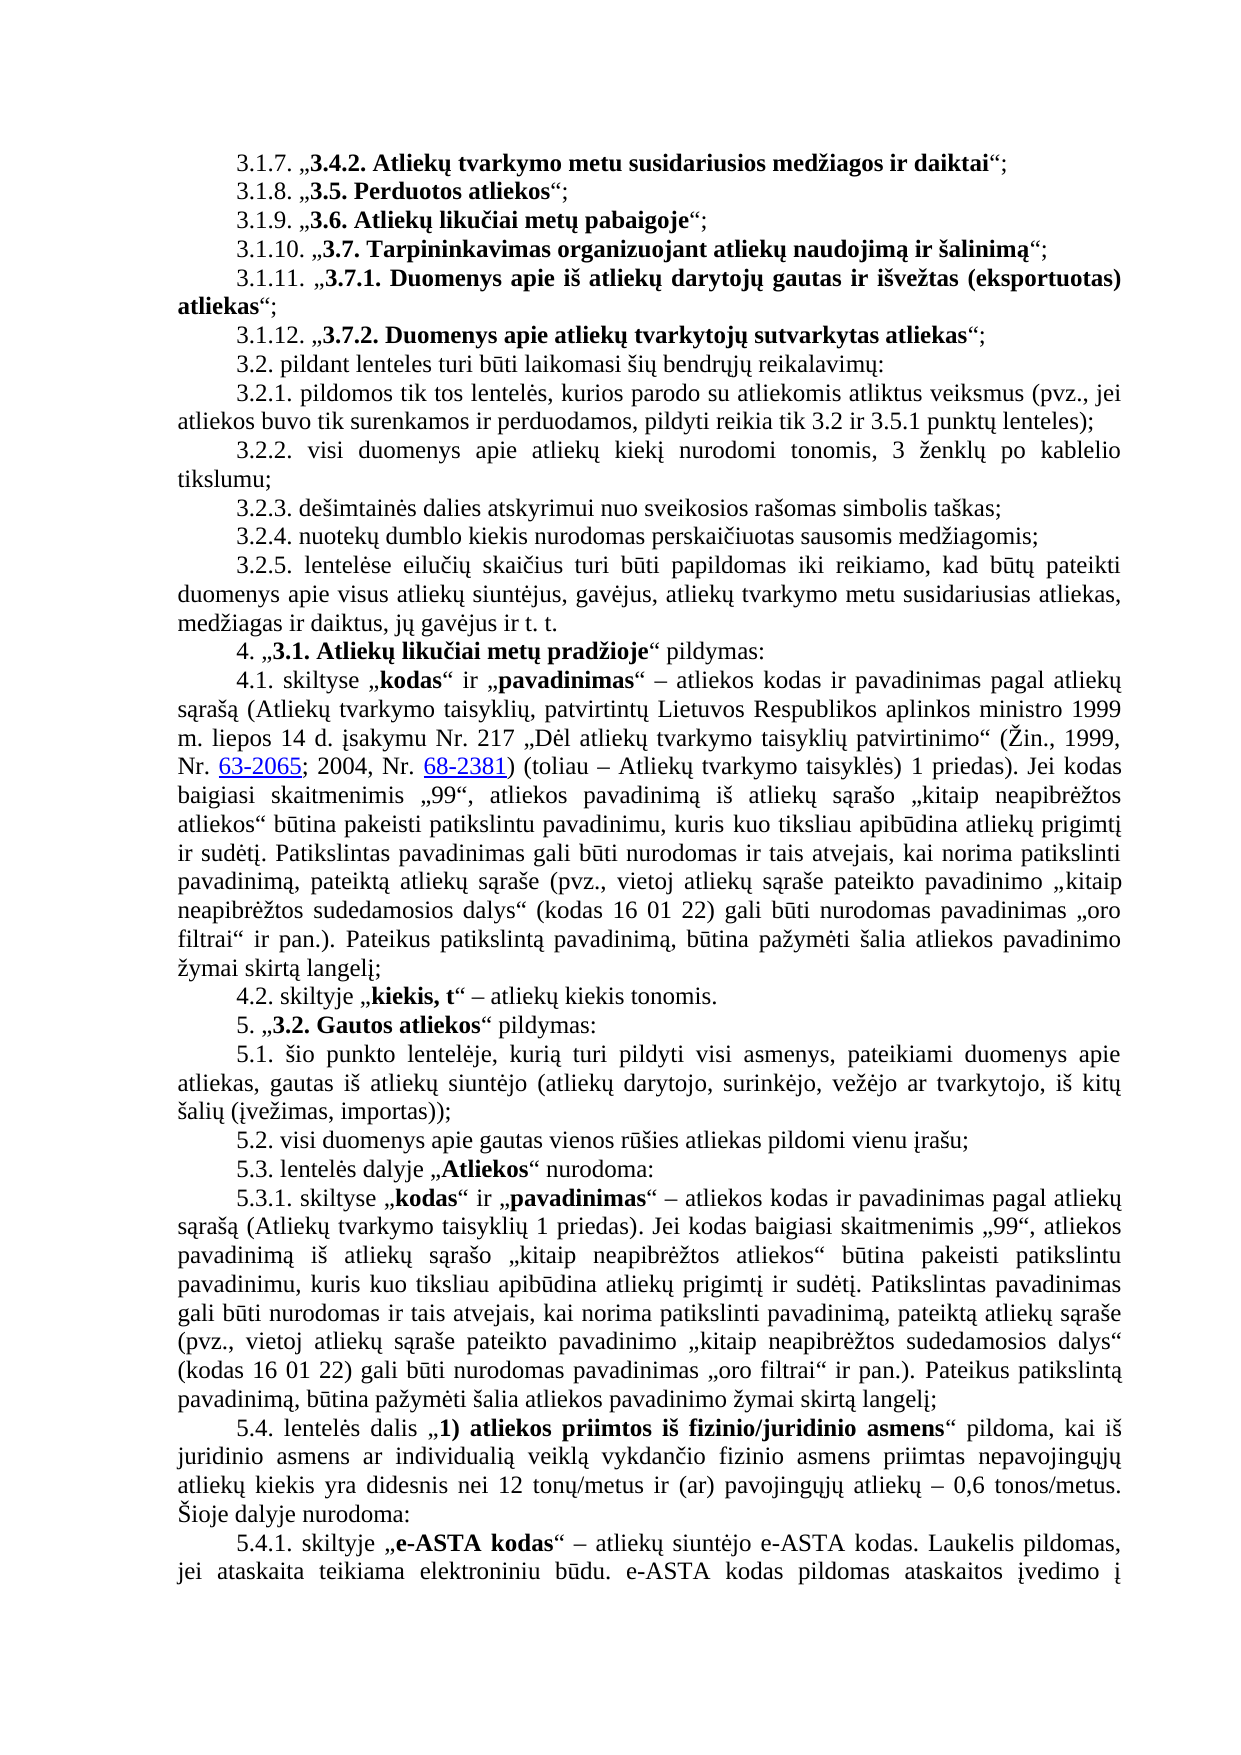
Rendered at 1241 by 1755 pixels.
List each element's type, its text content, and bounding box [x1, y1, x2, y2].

text 5.3.1. skiltyse „kodas“ ir „pavadinimas“ – atliekos kodas ir pavadinimas pagal atliekų sąrašą (Atliekų tvarkymo taisyklių 1 priedas). Jei kodas baigiasi skaitmenimis „99“, atliekos pavadinimą iš atliekų sąrašo „kitaip neapibrėžtos atliekos“ būtina pakeisti patikslintu pavadinimu, kuris kuo tiksliau apibūdina atliekų prigimtį ir sudėtį. Patikslintas pavadinimas gali būti nurodomas ir tais atvejais, kai norima patikslinti pavadinimą, pateiktą atliekų sąraše (pvz., vietoj atliekų sąraše pateikto pavadinimo „kitaip neapibrėžtos sudedamosios dalys“ (kodas 16 01 22) gali būti nurodomas pavadinimas „oro filtrai“ ir pan.). Pateikus patikslintą pavadinimą, būtina pažymėti šalia atliekos pavadinimo žymai skirtą langelį; [177, 1183, 1122, 1413]
text 5.1. šio punkto lentelėje, kurią turi pildyti visi asmenys, pateikiami duomenys apie atliekas, gautas iš atliekų siuntėjo (atliekų darytojo, surinkėjo, vežėjo ar tvarkytojo, iš kitų šalių (įvežimas, importas)); [177, 1039, 1122, 1125]
text 5. „3.2. Gautos atliekos“ pildymas: [177, 1010, 1122, 1039]
text 3.1.8. „3.5. Perduotos atliekos“; [177, 176, 1122, 205]
text 3.2.4. nuotekų dumblo kiekis nurodomas perskaičiuotas sausomis medžiagomis; [177, 521, 1122, 550]
text 5.2. visi duomenys apie gautas vienos rūšies atliekas pildomi vienu įrašu; [177, 1125, 1122, 1154]
text 4. „3.1. Atliekų likučiai metų pradžioje“ pildymas: [177, 636, 1122, 665]
text 3.1.10. „3.7. Tarpininkavimas organizuojant atliekų naudojimą ir šalinimą“; [177, 234, 1122, 263]
text 5.3. lentelės dalyje „Atliekos“ nurodoma: [177, 1154, 1122, 1183]
text 3.2.3. dešimtainės dalies atskyrimui nuo sveikosios rašomas simbolis taškas; [177, 493, 1122, 521]
text 4.1. skiltyse „kodas“ ir „pavadinimas“ – atliekos kodas ir pavadinimas pagal atliekų sąrašą (Atliekų tvarkymo taisyklių, patvirtintų Lietuvos Respublikos aplinkos ministro 1999 m. liepos 14 d. įsakymu Nr. 217 „Dėl atliekų tvarkymo taisyklių patvirtinimo“ (Žin., 1999, Nr. 63-2065; 2004, Nr. 68-2381) (toliau – Atliekų tvarkymo taisyklės) 1 priedas). Jei kodas baigiasi skaitmenimis „99“, atliekos pavadinimą iš atliekų sąrašo „kitaip neapibrėžtos atliekos“ būtina pakeisti patikslintu pavadinimu, kuris kuo tiksliau apibūdina atliekų prigimtį ir sudėtį. Patikslintas pavadinimas gali būti nurodomas ir tais atvejais, kai norima patikslinti pavadinimą, pateiktą atliekų sąraše (pvz., vietoj atliekų sąraše pateikto pavadinimo „kitaip neapibrėžtos sudedamosios dalys“ (kodas 16 01 22) gali būti nurodomas pavadinimas „oro filtrai“ ir pan.). Pateikus patikslintą pavadinimą, būtina pažymėti šalia atliekos pavadinimo žymai skirtą langelį; [177, 665, 1122, 981]
text 3.1.9. „3.6. Atliekų likučiai metų pabaigoje“; [177, 205, 1122, 234]
text 3.2. pildant lenteles turi būti laikomasi šių bendrųjų reikalavimų: [177, 349, 1122, 378]
text 3.2.5. lentelėse eilučių skaičius turi būti papildomas iki reikiamo, kad būtų pateikti duomenys apie visus atliekų siuntėjus, gavėjus, atliekų tvarkymo metu susidariusias atliekas, medžiagas ir daiktus, jų gavėjus ir t. t. [177, 550, 1122, 636]
text 5.4. lentelės dalis „1) atliekos priimtos iš fizinio/juridinio asmens“ pildoma, kai iš juridinio asmens ar individualią veiklą vykdančio fizinio asmens priimtas nepavojingųjų atliekų kiekis yra didesnis nei 12 tonų/metus ir (ar) pavojingųjų atliekų – 0,6 tonos/metus. Šioje dalyje nurodoma: [177, 1413, 1122, 1528]
text 5.4.1. skiltyje „e-ASTA kodas“ – atliekų siuntėjo e-ASTA kodas. Laukelis pildomas, jei ataskaita teikiama elektroniniu būdu. e-ASTA kodas pildomas ataskaitos įvedimo į [177, 1528, 1122, 1585]
text 3.1.7. „3.4.2. Atliekų tvarkymo metu susidariusios medžiagos ir daiktai“; [177, 148, 1122, 176]
text 3.1.12. „3.7.2. Duomenys apie atliekų tvarkytojų sutvarkytas atliekas“; [177, 320, 1122, 349]
text 3.2.2. visi duomenys apie atliekų kiekį nurodomi tonomis, 3 ženklų po kablelio tikslumu; [177, 435, 1122, 493]
text 3.2.1. pildomos tik tos lentelės, kurios parodo su atliekomis atliktus veiksmus (pvz., jei atliekos buvo tik surenkamos ir perduodamos, pildyti reikia tik 3.2 ir 3.5.1 punktų lenteles); [177, 378, 1122, 435]
text 4.2. skiltyje „kiekis, t“ – atliekų kiekis tonomis. [177, 981, 1122, 1010]
text 3.1.11. „3.7.1. Duomenys apie iš atliekų darytojų gautas ir išvežtas (eksportuotas) atliekas“; [177, 263, 1122, 320]
